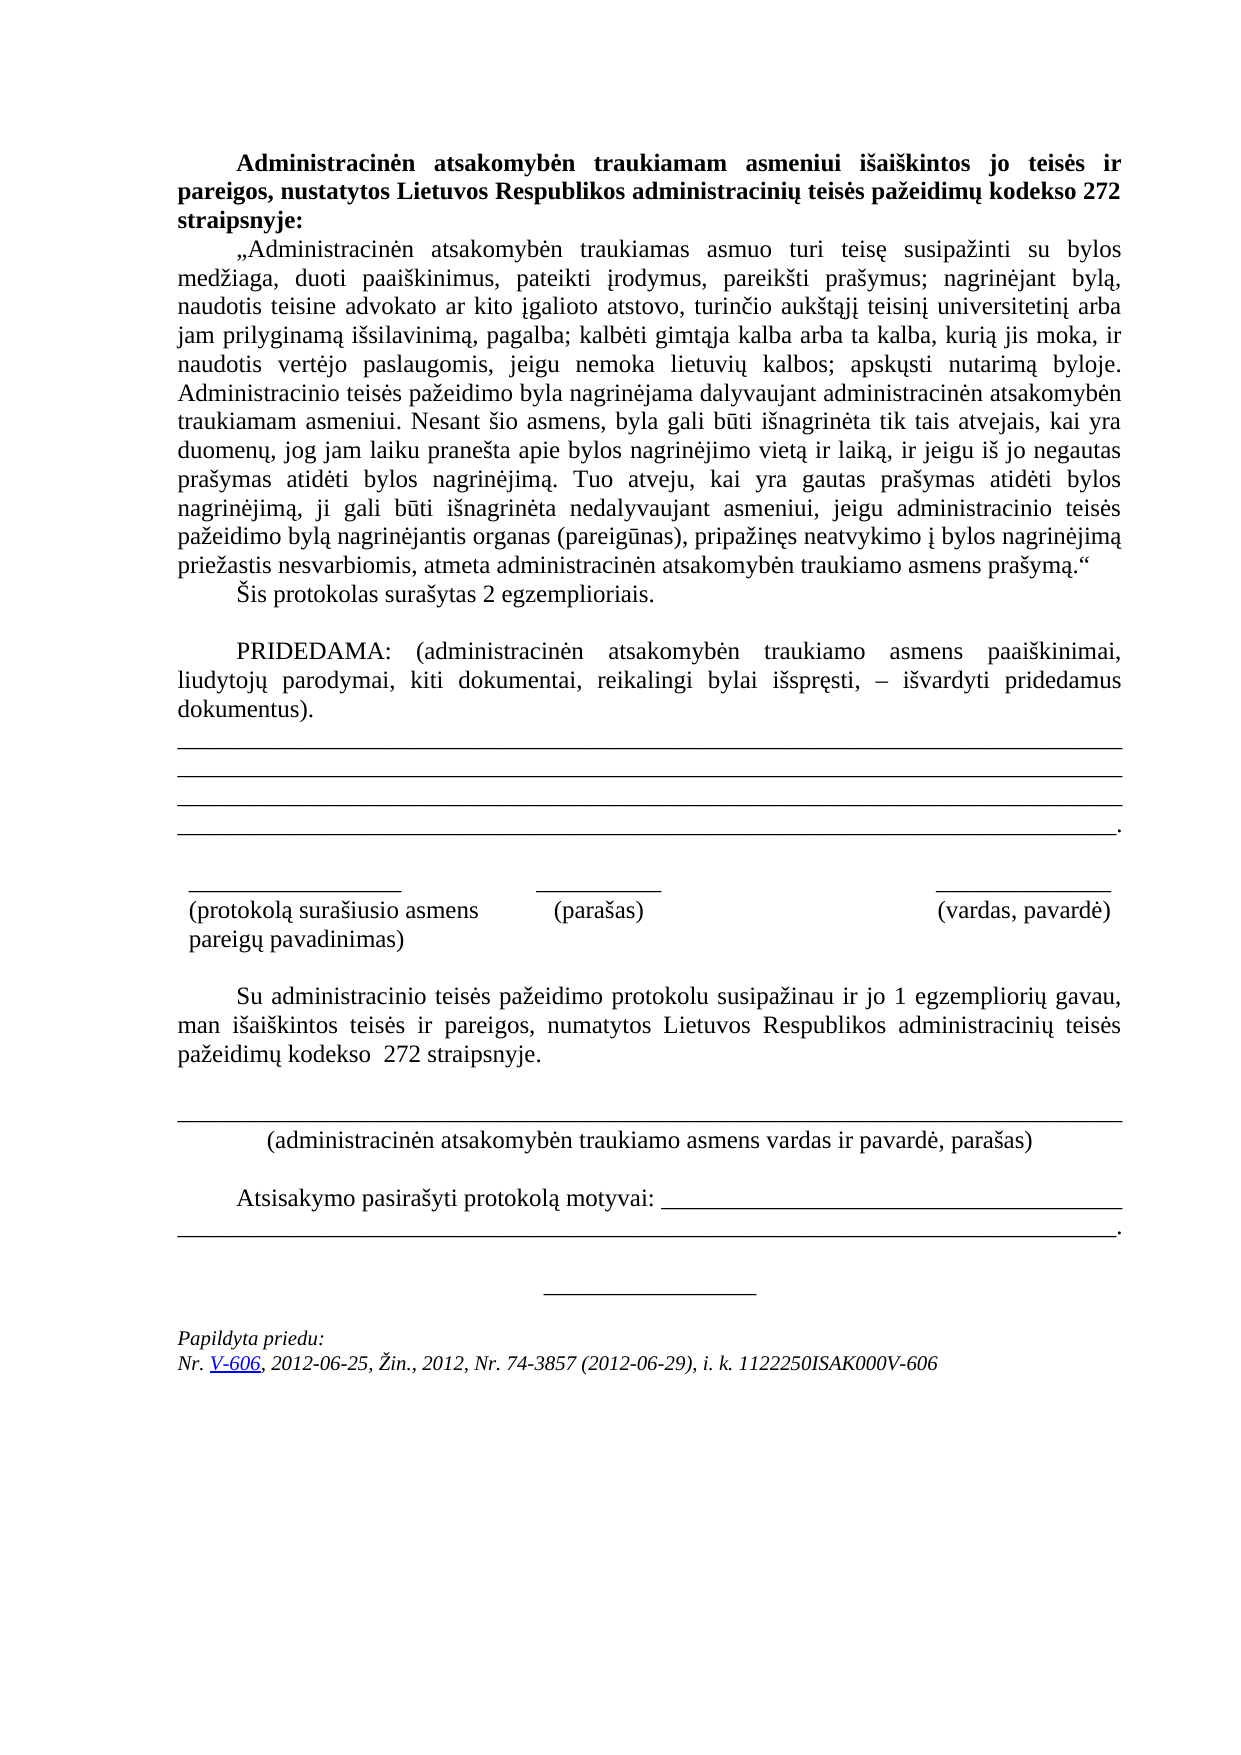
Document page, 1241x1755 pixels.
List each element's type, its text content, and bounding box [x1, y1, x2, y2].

text Administracinėn atsakomybėn traukiamam asmeniui išaiškintos jo teisės ir pareigos, nustatytos Lietuvos Respublikos administracinių teisės pažeidimų kodekso 272 straipsnyje: [177, 148, 1122, 234]
text Šis protokolas surašytas 2 egzemplioriais. [177, 579, 1122, 608]
text _ . [177, 809, 1122, 838]
text _ [177, 751, 1122, 776]
text Papildyta priedu: [177, 1326, 1122, 1350]
text _ . [177, 1211, 1122, 1240]
table_header __________ (parašas) [496, 866, 701, 953]
text _ [177, 780, 1122, 805]
table_header _________________ (protokolą surašiusio asmens pareigų pavadinimas) [177, 866, 496, 953]
text (administracinėn atsakomybėn traukiamo asmens vardas ir pavardė, parašas) [177, 1125, 1122, 1154]
text _ [177, 723, 1122, 748]
text Nr. V-606, 2012-06-25, Žin., 2012, Nr. 74-3857 (2012-06-29), i. k. 1122250ISAK000V-606 [177, 1350, 1122, 1374]
text _________________ [177, 1269, 1122, 1298]
text „Administracinėn atsakomybėn traukiamas asmuo turi teisę susipažinti su bylos medžiaga, duoti paaiškinimus, pateikti įrodymus, pareikšti prašymus; nagrinėjant bylą, naudotis teisine advokato ar kito įgalioto atstovo, turinčio aukštąjį teisinį universitetinį arba jam prilyginamą išsilavinimą, pagalba; kalbėti gimtąja kalba arba ta kalba, kurią jis moka, ir naudotis vertėjo paslaugomis, jeigu nemoka lietuvių kalbos; apskųsti nutarimą byloje. Administracinio teisės pažeidimo byla nagrinėjama dalyvaujant administracinėn atsakomybėn traukiamam asmeniui. Nesant šio asmens, byla gali būti išnagrinėta tik tais atvejais, kai yra duomenų, jog jam laiku pranešta apie bylos nagrinėjimo vietą ir laiką, ir jeigu iš jo negautas prašymas atidėti bylos nagrinėjimą. Tuo atveju, kai yra gautas prašymas atidėti bylos nagrinėjimą, ji gali būti išnagrinėta nedalyvaujant asmeniui, jeigu administracinio teisės pažeidimo bylą nagrinėjantis organas (pareigūnas), pripažinęs neatvykimo į bylos nagrinėjimą priežastis nesvarbiomis, atmeta administracinėn atsakomybėn traukiamo asmens prašymą.“ [177, 234, 1122, 579]
text PRIDEDAMA: (administracinėn atsakomybėn traukiamo asmens paaiškinimai, liudytojų parodymai, kiti dokumentai, reikalingi bylai išspręsti, – išvardyti pridedamus dokumentus). [177, 636, 1122, 723]
text Su administracinio teisės pažeidimo protokolu susipažinau ir jo 1 egzempliorių gavau, man išaiškintos teisės ir pareigos, numatytos Lietuvos Respublikos administracinių teisės pažeidimų kodekso 272 straipsnyje. [177, 981, 1122, 1068]
text _ [177, 1096, 1122, 1121]
text Atsisakymo pasirašyti protokolą motyvai: [177, 1183, 1122, 1211]
table_header ______________ (vardas, pavardė) [701, 866, 1122, 953]
